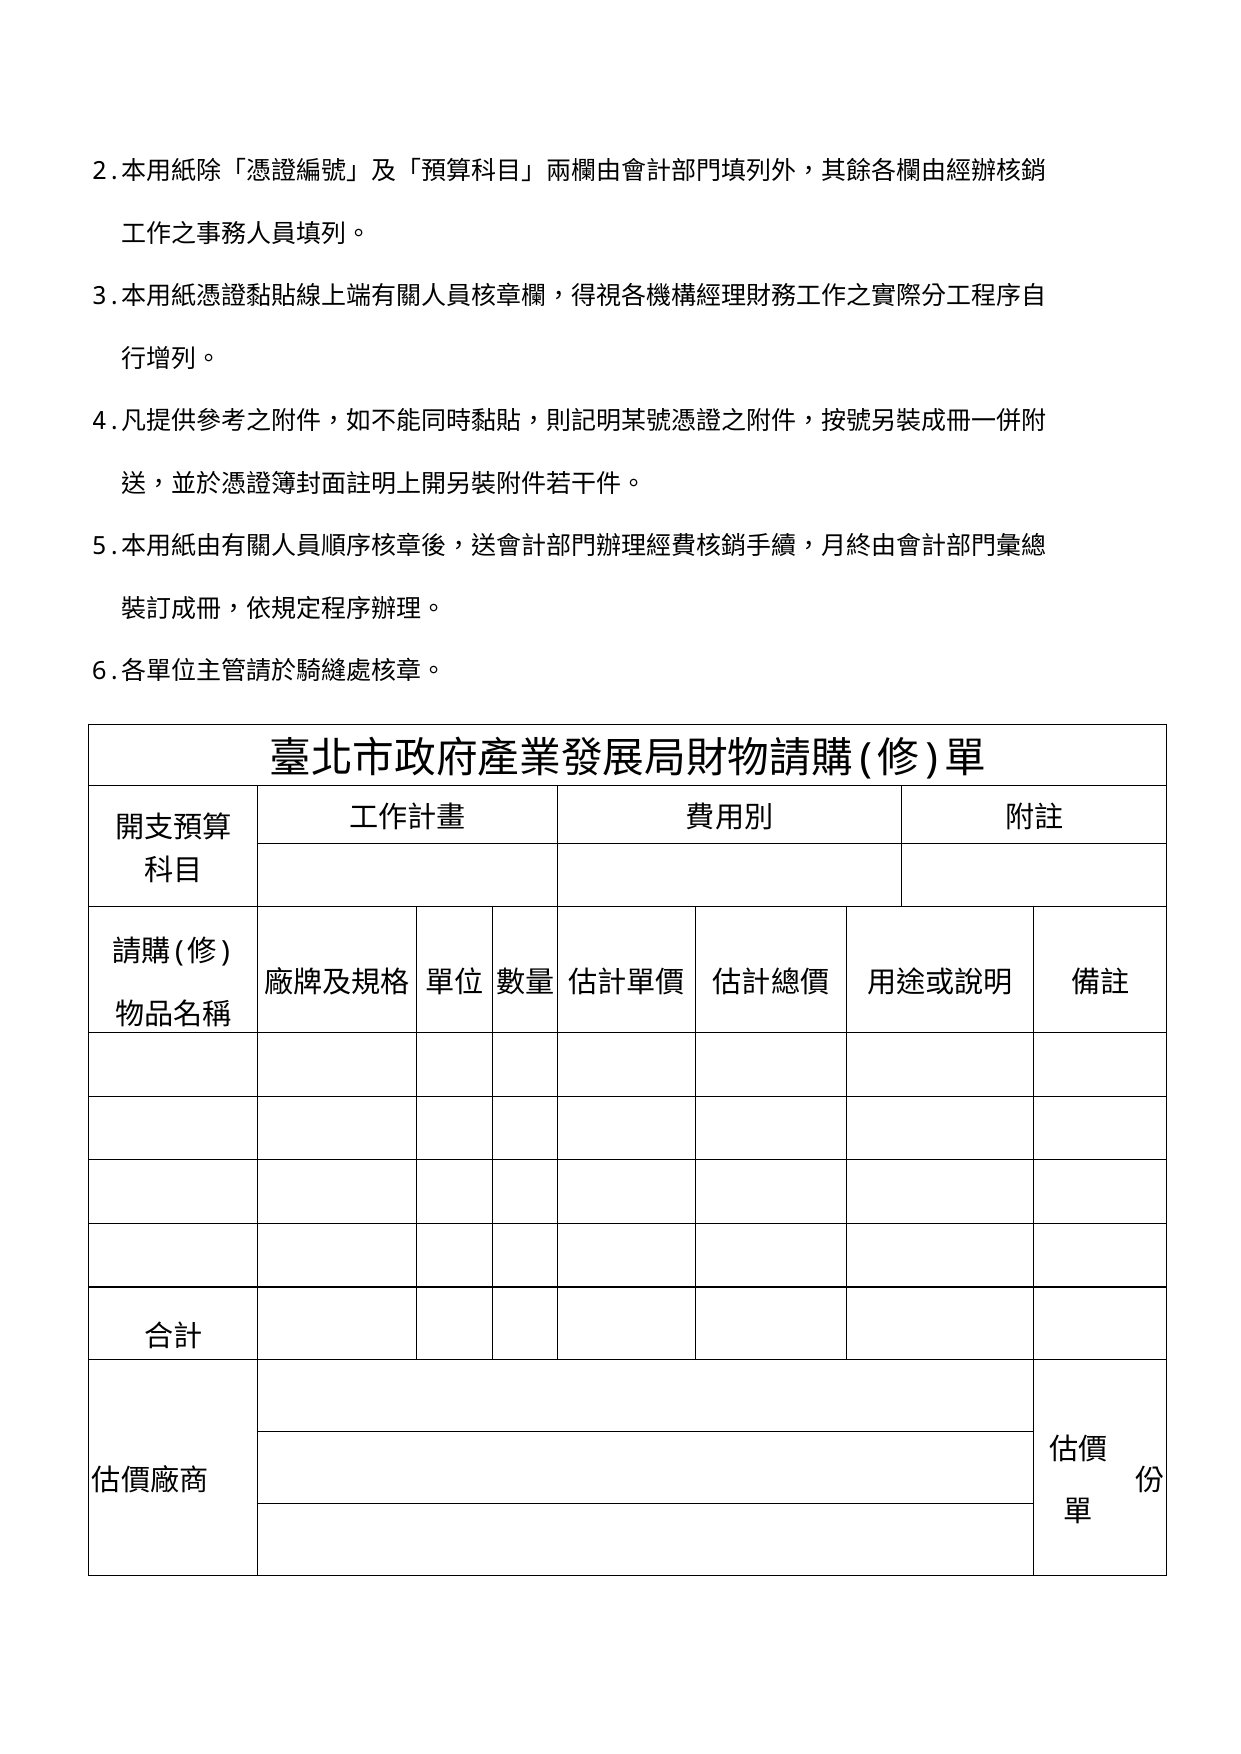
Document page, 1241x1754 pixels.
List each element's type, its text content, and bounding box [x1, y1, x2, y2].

table_cell [258, 1288, 416, 1358]
table_cell [847, 1033, 1033, 1096]
table_cell [89, 1160, 257, 1223]
table_cell [558, 1288, 695, 1358]
table_cell 數量 [493, 907, 557, 1032]
table_cell [1034, 1224, 1166, 1286]
table_cell [493, 1097, 557, 1159]
table_cell 廠牌及規格 [258, 907, 416, 1032]
table_cell 5.本用紙由有關人員順序核章後，送會計部門辦理經費核銷手續，月終由會計部門彙總 [89, 502, 1181, 564]
table_cell [902, 844, 1166, 906]
table_cell [258, 1504, 1033, 1575]
table_cell [558, 1097, 695, 1159]
table_cell [1124, 1360, 1132, 1575]
table_cell [493, 1288, 557, 1358]
table_cell [847, 1224, 1033, 1286]
table_cell 工作之事務人員填列。 [89, 190, 1181, 252]
table_cell [847, 1160, 1033, 1223]
table_cell 備註 [1034, 907, 1166, 1032]
table_cell [258, 1432, 1033, 1503]
table_cell [258, 1033, 416, 1096]
table_cell 費用別 [558, 786, 901, 843]
table_cell [1034, 1288, 1166, 1358]
table_cell [1034, 1160, 1166, 1223]
table_cell 合計 [89, 1288, 257, 1358]
table_cell 4.凡提供參考之附件，如不能同時黏貼，則記明某號憑證之附件，按號另裝成冊一併附 [89, 377, 1181, 439]
table_cell 份 [1132, 1360, 1166, 1575]
table_cell 估計總價 [696, 907, 846, 1032]
table_cell [417, 1097, 492, 1159]
table_cell 請購(修) 物品名稱 [89, 907, 257, 1032]
table_cell [89, 1033, 257, 1096]
table_cell 行增列。 [89, 315, 1181, 377]
table_cell [493, 1160, 557, 1223]
table_cell 附註 [902, 786, 1166, 843]
table_cell [696, 1160, 846, 1223]
table_cell [417, 1224, 492, 1286]
table_cell [558, 1033, 695, 1096]
table_cell [558, 1224, 695, 1286]
table_cell [417, 1033, 492, 1096]
table_cell [558, 844, 901, 906]
table_cell 單位 [417, 907, 492, 1032]
table_cell [258, 1360, 1033, 1431]
table_cell 估計單價 [558, 907, 695, 1032]
table_cell [258, 1160, 416, 1223]
table_cell 3.本用紙憑證黏貼線上端有關人員核章欄，得視各機構經理財務工作之實際分工程序自 [89, 252, 1181, 314]
table_cell 開支預算 科目 [89, 786, 257, 906]
table_header 臺北市政府產業發展局財物請購(修)單 [89, 725, 1166, 785]
table_cell [417, 1288, 492, 1358]
table_cell [847, 1288, 1033, 1358]
table_cell 工作計畫 [258, 786, 557, 843]
table_cell [1034, 1033, 1166, 1096]
table_cell [258, 1097, 416, 1159]
table_cell 裝訂成冊，依規定程序辦理。 [89, 565, 1181, 627]
table_cell [696, 1033, 846, 1096]
table_cell [847, 1097, 1033, 1159]
table_cell [1034, 1097, 1166, 1159]
table_cell 6.各單位主管請於騎縫處核章。 [89, 627, 1181, 689]
table_cell [258, 1224, 416, 1286]
table_cell 用途或說明 [847, 907, 1033, 1032]
table_cell 估價廠商 [89, 1360, 257, 1575]
table_cell [493, 1033, 557, 1096]
table_cell 估價單 [1034, 1360, 1123, 1575]
table_cell [696, 1224, 846, 1286]
table_cell [89, 1224, 257, 1286]
table_cell [558, 1160, 695, 1223]
table_cell 送，並於憑證簿封面註明上開另裝附件若干件。 [89, 440, 1181, 502]
table_cell [417, 1160, 492, 1223]
table_cell [696, 1288, 846, 1358]
table_cell [89, 1097, 257, 1159]
table_cell [258, 844, 557, 906]
table_cell 2.本用紙除「憑證編號」及「預算科目」兩欄由會計部門填列外，其餘各欄由經辦核銷 [89, 127, 1181, 189]
table_cell [493, 1224, 557, 1286]
table_cell [696, 1097, 846, 1159]
